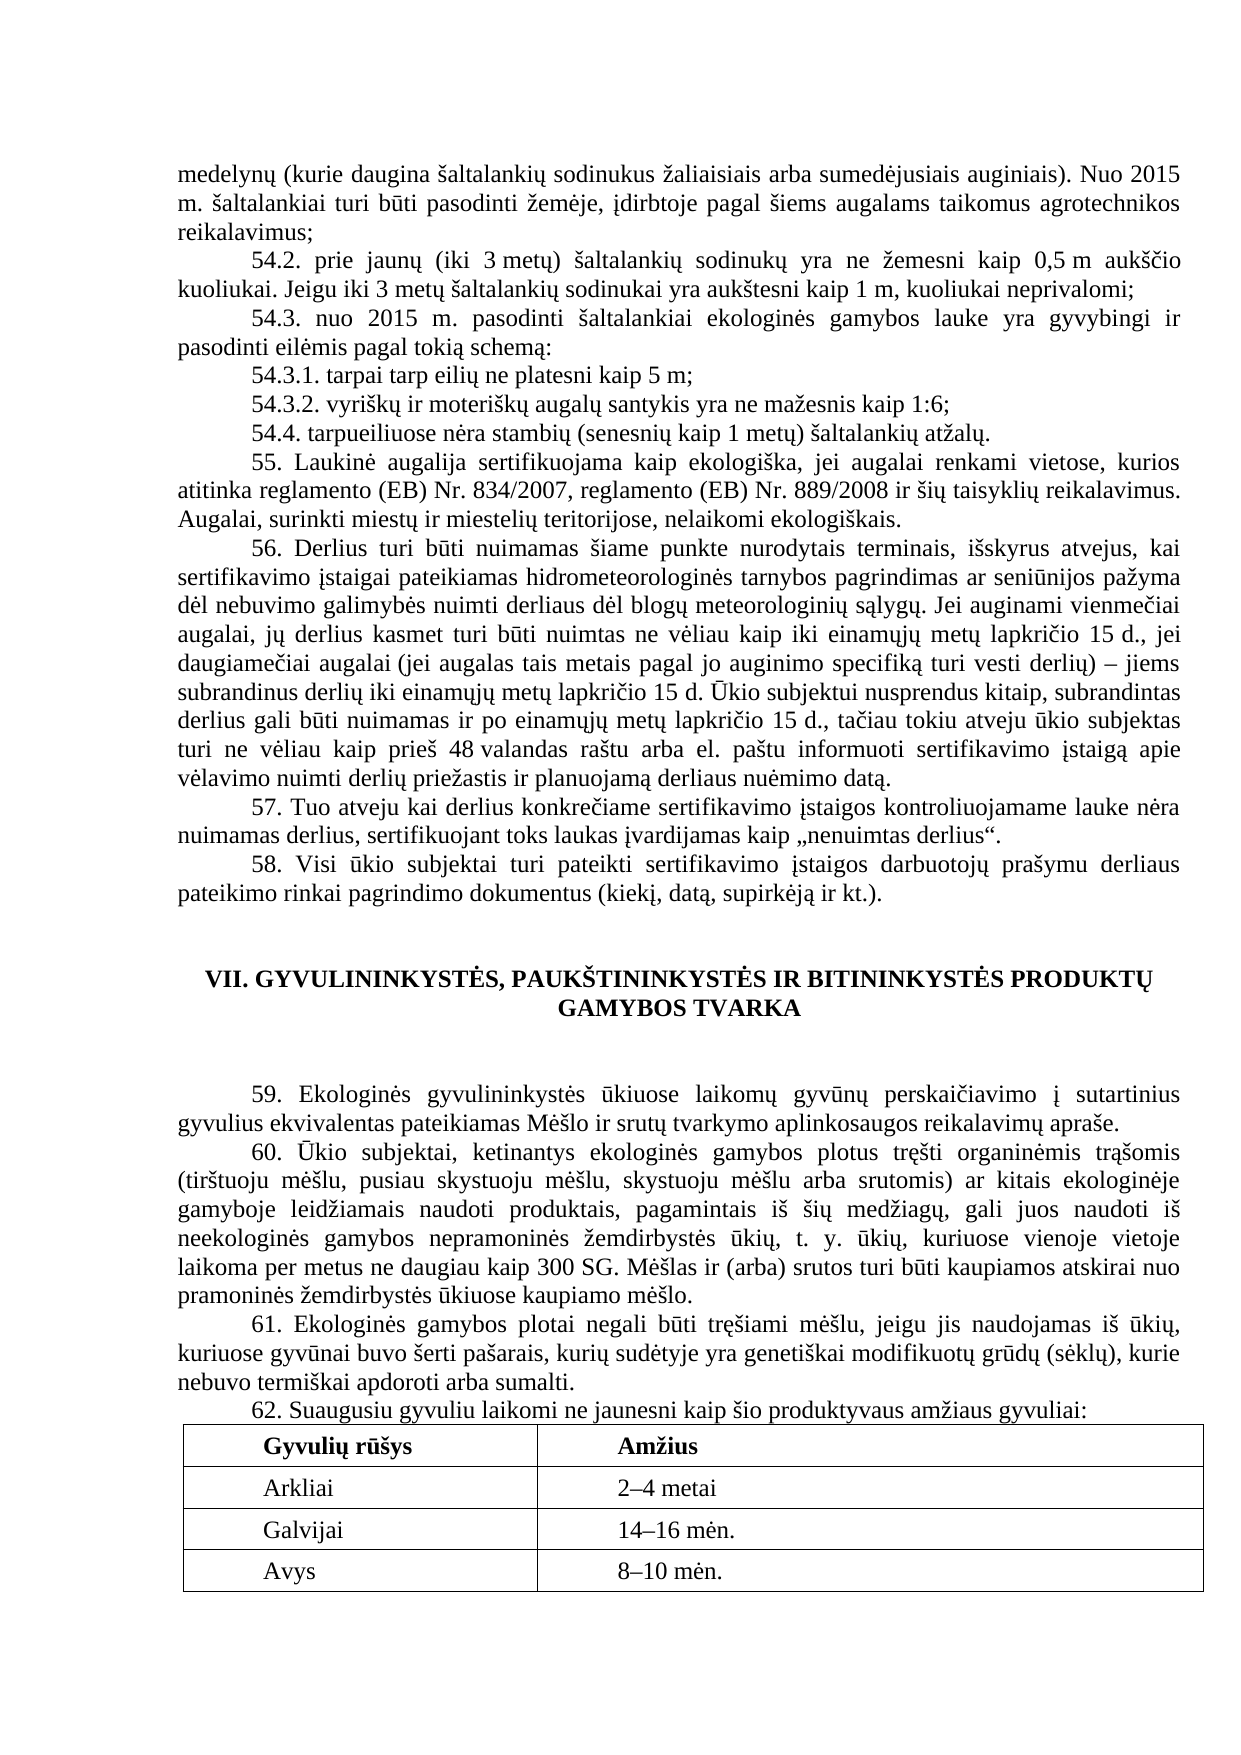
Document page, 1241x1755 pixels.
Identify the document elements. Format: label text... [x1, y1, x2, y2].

text 54.3.1. tarpai tarp eilių ne platesni kaip 5 m; [177, 361, 1181, 389]
table_cell Galvijai [184, 1509, 537, 1549]
table_cell Arkliai [184, 1467, 537, 1508]
text 59. Ekologinės gyvulininkystės ūkiuose laikomų gyvūnų perskaičiavimo į sutartinius gyvulius ekvivalentas pateikiamas Mėšlo ir srutų tvarkymo aplinkosaugos reikalavimų apraše. [177, 1079, 1181, 1137]
text 55. Laukinė augalija sertifikuojama kaip ekologiška, jei augalai renkami vietose, kurios atitinka reglamento (EB) Nr. 834/2007, reglamento (EB) Nr. 889/2008 ir šių taisyklių reikalavimus. Augalai, surinkti miestų ir miestelių teritorijose, nelaikomi ekologiškais. [177, 447, 1181, 533]
table_cell 2–4 metai [538, 1467, 1203, 1508]
text 54.2. prie jaunų (iki 3 metų) šaltalankių sodinukų yra ne žemesni kaip 0,5 m aukščio kuoliukai. Jeigu iki 3 metų šaltalankių sodinukai yra aukštesni kaip 1 m, kuoliukai neprivalomi; [177, 246, 1181, 303]
text medelynų (kurie daugina šaltalankių sodinukus žaliaisiais arba sumedėjusiais auginiais). Nuo 2015 m. šaltalankiai turi būti pasodinti žemėje, įdirbtoje pagal šiems augalams taikomus agrotechnikos reikalavimus; [177, 159, 1181, 246]
text 54.3. nuo 2015 m. pasodinti šaltalankiai ekologinės gamybos lauke yra gyvybingi ir pasodinti eilėmis pagal tokią schemą: [177, 303, 1181, 361]
text 58. Visi ūkio subjektai turi pateikti sertifikavimo įstaigos darbuotojų prašymu derliaus pateikimo rinkai pagrindimo dokumentus (kiekį, datą, supirkėją ir kt.). [177, 849, 1181, 907]
text 62. Suaugusiu gyvuliu laikomi ne jaunesni kaip šio produktyvaus amžiaus gyvuliai: [177, 1396, 1181, 1424]
table_header Amžius [538, 1425, 1203, 1466]
table_cell 14–16 mėn. [538, 1509, 1203, 1549]
table_cell Avys [184, 1550, 537, 1591]
text 56. Derlius turi būti nuimamas šiame punkte nurodytais terminais, išskyrus atvejus, kai sertifikavimo įstaigai pateikiamas hidrometeorologinės tarnybos pagrindimas ar seniūnijos pažyma dėl nebuvimo galimybės nuimti derliaus dėl blogų meteorologinių sąlygų. Jei auginami vienmečiai augalai, jų derlius kasmet turi būti nuimtas ne vėliau kaip iki einamųjų metų lapkričio 15 d., jei daugiamečiai augalai (jei augalas tais metais pagal jo auginimo specifiką turi vesti derlių) – jiems subrandinus derlių iki einamųjų metų lapkričio 15 d. Ūkio subjektui nusprendus kitaip, subrandintas derlius gali būti nuimamas ir po einamųjų metų lapkričio 15 d., tačiau tokiu atveju ūkio subjektas turi ne vėliau kaip prieš 48 valandas raštu arba el. paštu informuoti sertifikavimo įstaigą apie vėlavimo nuimti derlių priežastis ir planuojamą derliaus nuėmimo datą. [177, 533, 1181, 792]
table_cell 8–10 mėn. [538, 1550, 1203, 1591]
text 54.4. tarpueiliuose nėra stambių (senesnių kaip 1 metų) šaltalankių atžalų. [177, 418, 1181, 447]
table_header Gyvulių rūšys [184, 1425, 537, 1466]
text 54.3.2. vyriškų ir moteriškų augalų santykis yra ne mažesnis kaip 1:6; [177, 389, 1181, 418]
text 57. Tuo atveju kai derlius konkrečiame sertifikavimo įstaigos kontroliuojamame lauke nėra nuimamas derlius, sertifikuojant toks laukas įvardijamas kaip „nenuimtas derlius“. [177, 792, 1181, 849]
text VII. GYVulininkystės, paukštininkystės ir bitininkystės produktų GAMYBOS Tvarka [177, 964, 1181, 1022]
text 61. Ekologinės gamybos plotai negali būti tręšiami mėšlu, jeigu jis naudojamas iš ūkių, kuriuose gyvūnai buvo šerti pašarais, kurių sudėtyje yra genetiškai modifikuotų grūdų (sėklų), kurie nebuvo termiškai apdoroti arba sumalti. [177, 1309, 1181, 1396]
text 60. Ūkio subjektai, ketinantys ekologinės gamybos plotus tręšti organinėmis trąšomis (tirštuoju mėšlu, pusiau skystuoju mėšlu, skystuoju mėšlu arba srutomis) ar kitais ekologinėje gamyboje leidžiamais naudoti produktais, pagamintais iš šių medžiagų, gali juos naudoti iš neekologinės gamybos nepramoninės žemdirbystės ūkių, t. y. ūkių, kuriuose vienoje vietoje laikoma per metus ne daugiau kaip 300 SG. Mėšlas ir (arba) srutos turi būti kaupiamos atskirai nuo pramoninės žemdirbystės ūkiuose kaupiamo mėšlo. [177, 1137, 1181, 1309]
